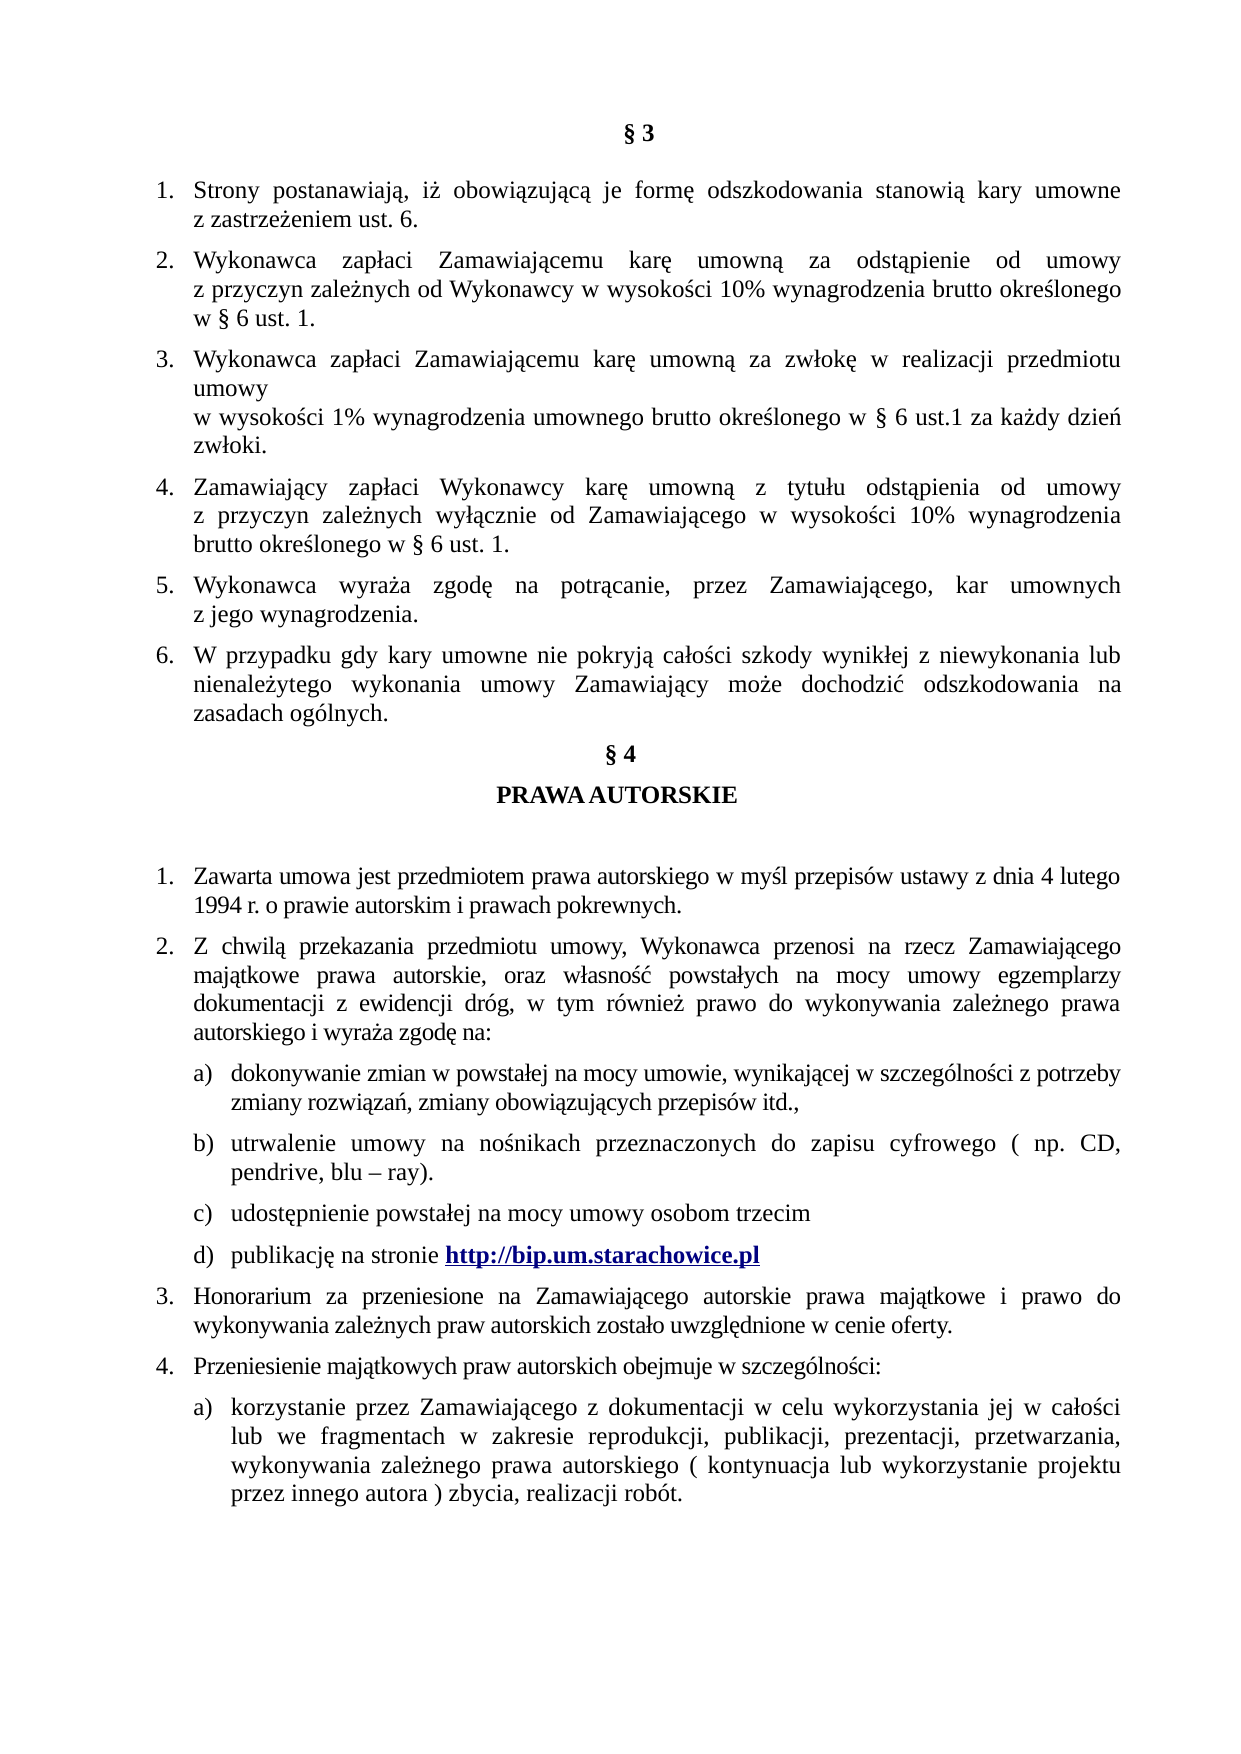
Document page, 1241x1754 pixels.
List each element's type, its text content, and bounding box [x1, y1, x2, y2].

list Strony postanawiają, iż obowiązującą je formę odszkodowania stanowią kary umowne z zastrzeżeniem ust. 6. [156, 176, 1122, 233]
list utrwalenie umowy na nośnikach przeznaczonych do zapisu cyfrowego ( np. CD, pendrive, blu – ray). [193, 1128, 1122, 1186]
text PRAWA AUTORSKIE [118, 780, 1122, 809]
list W przypadku gdy kary umowne nie pokryją całości szkody wynikłej z niewykonania lub nienależytego wykonania umowy Zamawiający może dochodzić odszkodowania na zasadach ogólnych. [156, 641, 1122, 727]
text § 4 [118, 739, 1122, 768]
list Wykonawca zapłaci Zamawiającemu karę umowną za odstąpienie od umowy z przyczyn zależnych od Wykonawcy w wysokości 10% wynagrodzenia brutto określonego w § 6 ust. 1. [156, 246, 1122, 332]
list Przeniesienie majątkowych praw autorskich obejmuje w szczególności: [156, 1351, 1122, 1380]
text § 3 [118, 118, 1122, 147]
list Wykonawca wyraża zgodę na potrącanie, przez Zamawiającego, kar umownych z jego wynagrodzenia. [156, 571, 1122, 628]
list dokonywanie zmian w powstałej na mocy umowie, wynikającej w szczególności z potrzeby zmiany rozwiązań, zmiany obowiązujących przepisów itd., [193, 1058, 1122, 1116]
list Honorarium za przeniesione na Zamawiającego autorskie prawa majątkowe i prawo do wykonywania zależnych praw autorskich zostało uwzględnione w cenie oferty. [156, 1281, 1122, 1338]
list Z chwilą przekazania przedmiotu umowy, Wykonawca przenosi na rzecz Zamawiającego majątkowe prawa autorskie, oraz własność powstałych na mocy umowy egzemplarzy dokumentacji z ewidencji dróg, w tym również prawo do wykonywania zależnego prawa autorskiego i wyraża zgodę na: [156, 931, 1122, 1046]
list korzystanie przez Zamawiającego z dokumentacji w celu wykorzystania jej w całości lub we fragmentach w zakresie reprodukcji, publikacji, prezentacji, przetwarzania, wykonywania zależnego prawa autorskiego ( kontynuacja lub wykorzystanie projektu przez innego autora ) zbycia, realizacji robót. [193, 1392, 1122, 1507]
list Wykonawca zapłaci Zamawiającemu karę umowną za zwłokę w realizacji przedmiotu umowy w wysokości 1% wynagrodzenia umownego brutto określonego w § 6 ust.1 za każdy dzień zwłoki. [156, 344, 1122, 459]
list publikację na stronie http://bip.um.starachowice.pl [193, 1240, 1122, 1268]
list Zawarta umowa jest przedmiotem prawa autorskiego w myśl przepisów ustawy z dnia 4 lutego 1994 r. o prawie autorskim i prawach pokrewnych. [156, 861, 1122, 918]
list udostępnienie powstałej na mocy umowy osobom trzecim [193, 1198, 1122, 1227]
list Zamawiający zapłaci Wykonawcy karę umowną z tytułu odstąpienia od umowy z przyczyn zależnych wyłącznie od Zamawiającego w wysokości 10% wynagrodzenia brutto określonego w § 6 ust. 1. [156, 472, 1122, 558]
